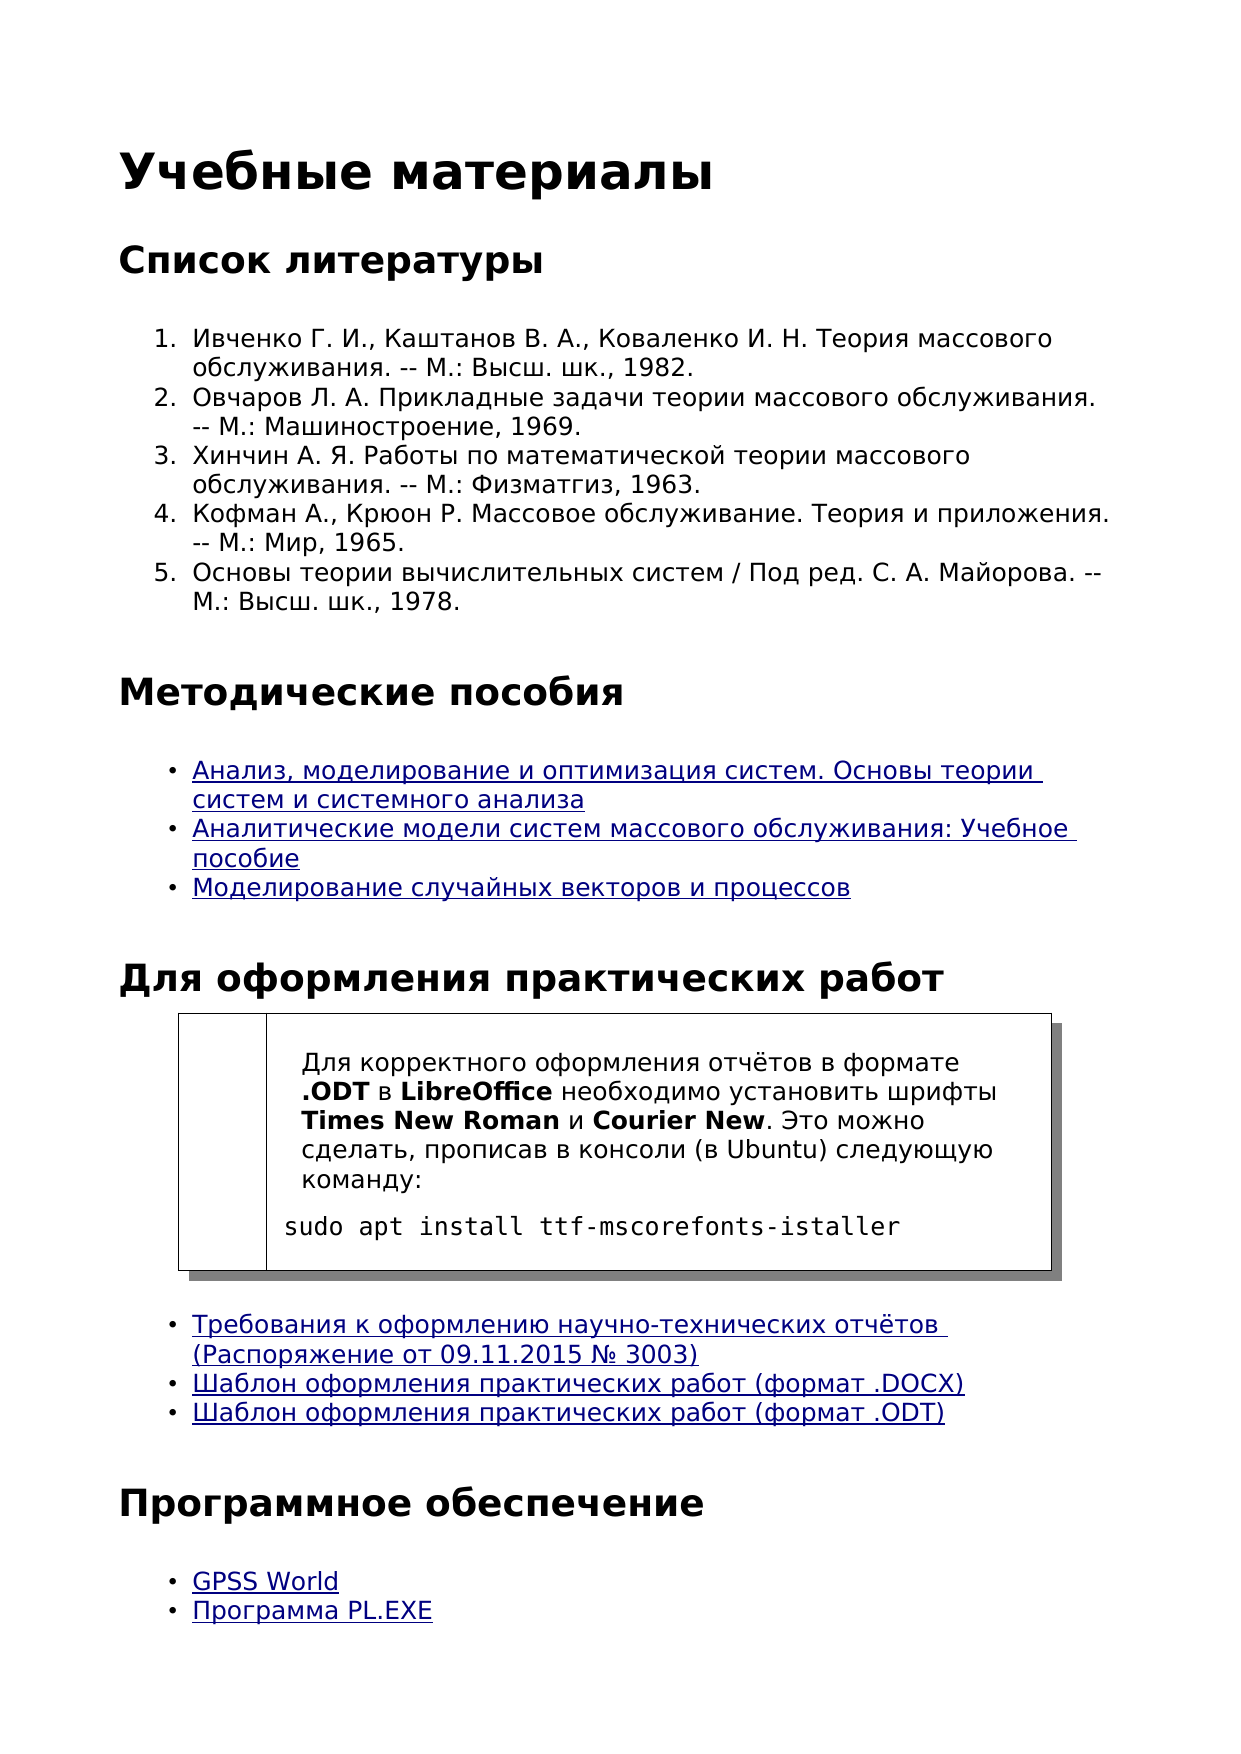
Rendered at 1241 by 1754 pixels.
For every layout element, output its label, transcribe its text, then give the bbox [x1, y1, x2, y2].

subtitle Методические пособия [118, 671, 1122, 714]
list Анализ, моделирование и оптимизация систем. Основы теории систем и системного анализа [177, 756, 1122, 814]
list Основы теории вычислительных систем / Под ред. С. А. Майорова. -- М.: Высш. шк., 1978. [177, 558, 1122, 616]
subtitle Учебные материалы [118, 143, 1122, 201]
list Шаблон оформления практических работ (формат .DOCX) [177, 1369, 1122, 1398]
list Моделирование случайных векторов и процессов [177, 873, 1122, 902]
list Ивченко Г. И., Каштанов В. А., Коваленко И. Н. Теория массового обслуживания. -- М.: Высш. шк., 1982. [177, 324, 1122, 383]
list Хинчин А. Я. Работы по математической теории массового обслуживания. -- М.: Физматгиз, 1963. [177, 441, 1122, 499]
subtitle Список литературы [118, 239, 1122, 282]
list Аналитические модели систем массового обслуживания: Учебное пособие [177, 814, 1122, 873]
subtitle Программное обеспечение [118, 1482, 1122, 1525]
list Программа PL.EXE [177, 1597, 1122, 1626]
list Кофман А., Крюон Р. Массовое обслуживание. Теория и приложения. -- М.: Мир, 1965. [177, 499, 1122, 558]
list GPSS World [177, 1567, 1122, 1597]
table_header [179, 1014, 266, 1270]
list Требования к оформлению научно-технических отчётов (Распоряжение от 09.11.2015 № 3003) [177, 1311, 1122, 1369]
table_header Для корректного оформления отчётов в формате .ODT в LibreOffice необходимо установить шрифты Times New Roman и Courier New. Это можно сделать, прописав в консоли (в Ubuntu) следующую команду: sudo apt install ttf-mscorefonts-istaller [267, 1014, 1051, 1270]
list Шаблон оформления практических работ (формат .ODT) [177, 1398, 1122, 1427]
list Овчаров Л. А. Прикладные задачи теории массового обслуживания. -- М.: Машиностроение, 1969. [177, 383, 1122, 441]
subtitle Для оформления практических работ [118, 957, 1122, 1000]
